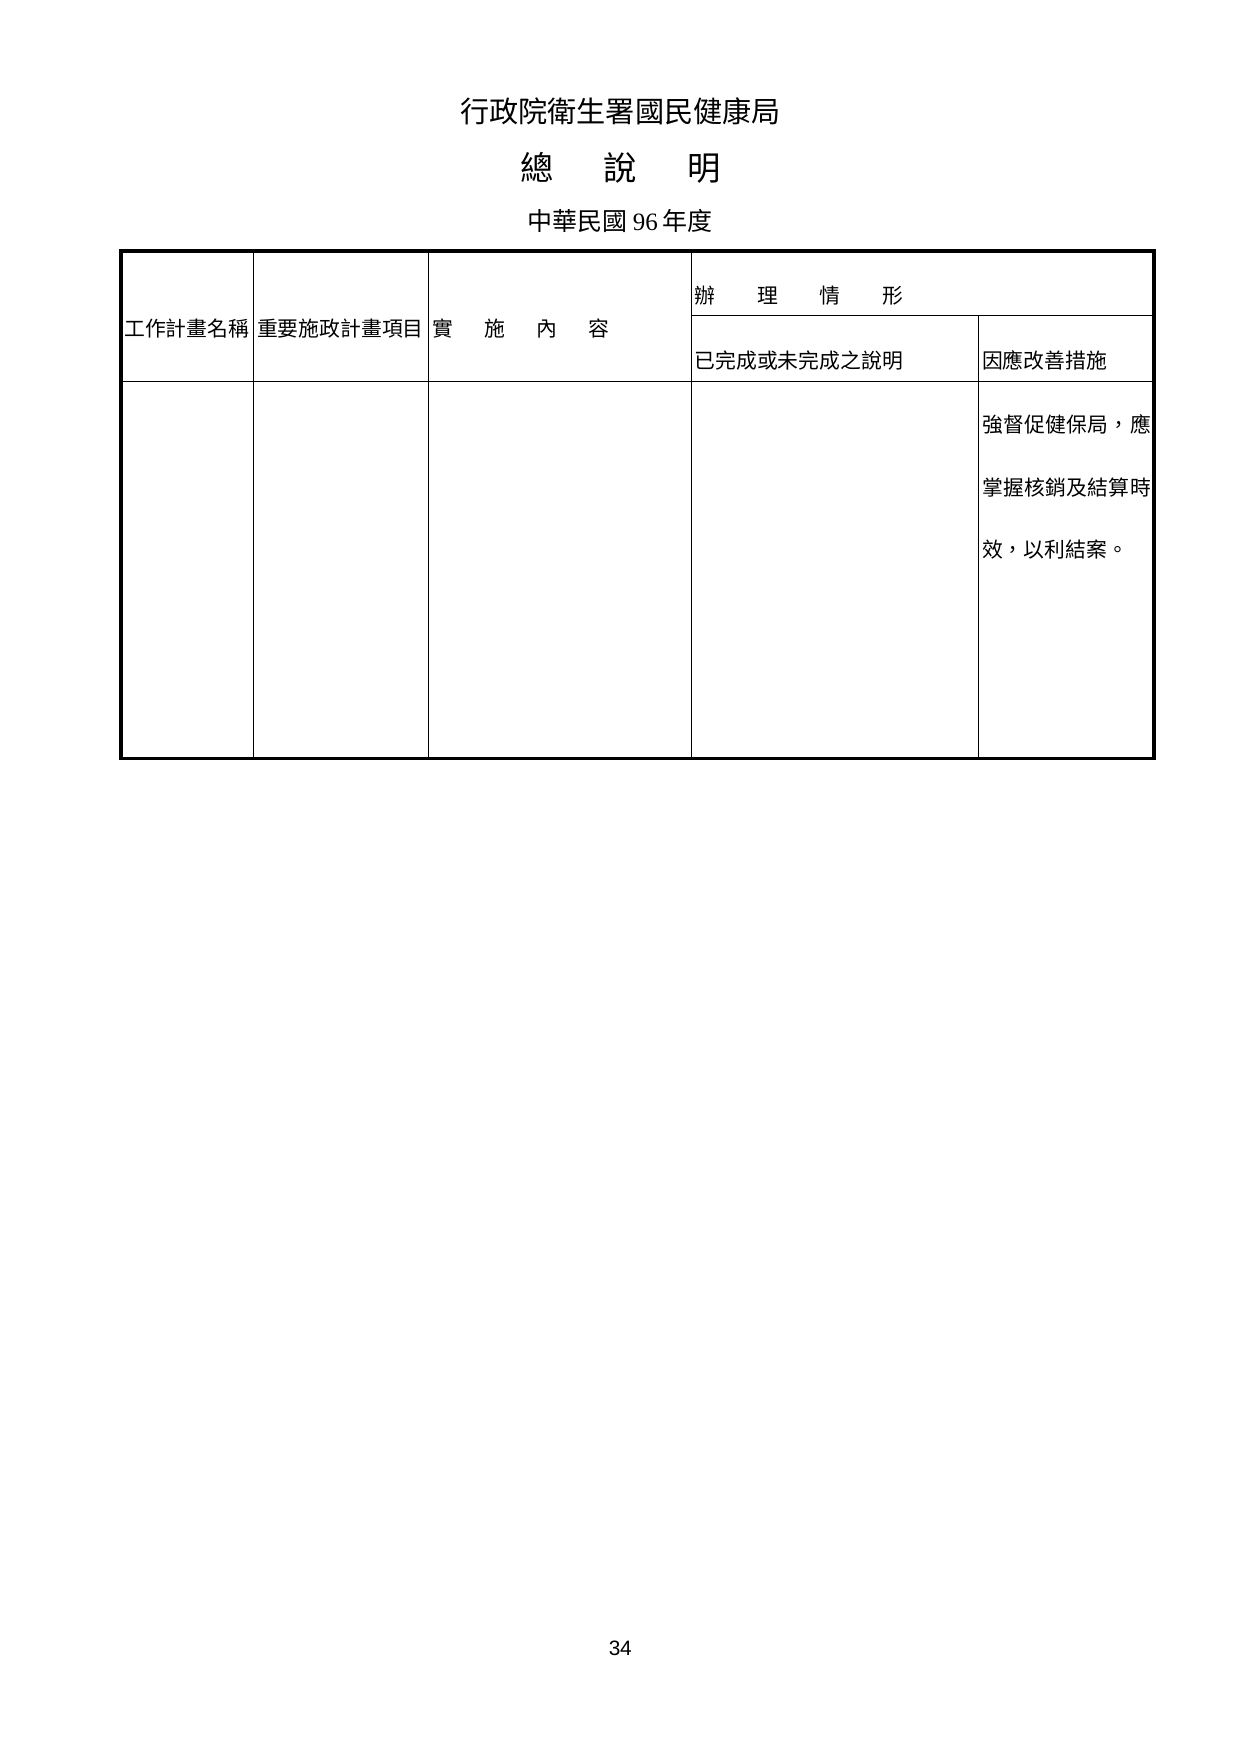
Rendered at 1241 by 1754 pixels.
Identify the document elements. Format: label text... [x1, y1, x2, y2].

table_cell 因應改善措施 [979, 316, 1152, 381]
table_cell [123, 382, 253, 757]
table_cell [692, 382, 978, 757]
table_header 實 施 內 容 [429, 253, 691, 381]
table_header 工作計畫名稱 [123, 253, 253, 381]
table_header 辦 理 情 形 [692, 253, 1152, 315]
table_cell 已完成或未完成之說明 [692, 316, 978, 381]
table_header 重要施政計畫項目 [254, 253, 428, 381]
table_cell 強督促健保局，應掌握核銷及結算時效，以利結案。 [979, 382, 1152, 757]
table_cell [254, 382, 428, 757]
table_cell 一、發展遲緩幼兒體適能介入模式計畫。 二、兒童發展篩檢工具信效度與效益分析計畫。 三、幼托園所3-4歲兒童發展篩檢與兒童預防保健服務整合篩檢模式計畫。 四、高危險妊娠產前醫療照護品質模式實驗計畫。 五、建構社區孕產婦管理模式及個案登錄系統計畫。 六、印製「絢爛與平淡-新婚手冊」。 遺傳諮詢人才培育計畫。 尿素循環代謝障礙疾病- 瓜胺酸血症：臨床生化及基因變異分析之研究等10案。 事故傷害防制及安全促 進計畫之研究。 國人口腔保健計畫之研究。 國人聽力暨視力保健計畫研究。 青少年性教育研究。 辦理「健康指標互動式網路線上查詢系統」改版擴充建置、維護暨推廣計畫。 辦理健康促進業務推動專案管理計畫。 一、發展慢性病之流行病學資料建置。 二、建立慢性疾病照護模式及介入方案之研究。 三、建立慢性病預防保健、健康促進、營養介入模式之研究。 職場檳榔嚼食盛行率調查與因應策略探討。 建立癌症組織病理品質標準研究計畫。 辦理衛生所服務品質提升相關計畫。 瞭解台灣外籍勞工的醫療服務利用與健康需求，並發展以外籍勞工需求為導向的衛生教育教材。透過充權衛生教育介入，除增加外籍勞工的健康知能和自我照顧能力之外，進一步提升其健康意識、歸屬感，以及其對醫療資源利用的決策能力。 開發符合民眾需求之衛教教材，加強民眾認知。 支付中央健康保險局協助辦理醫療院所提供定期之孕婦產前檢查所需經費。 透過特約醫療機構及巡迴設站方式，提供30歲以上婦女子宮頸抹片檢查及50歲至69歲婦女乳房X光檢查，以早期發現癌症早期治療，提高病人存活率。 支付中央健康保險局協助辦理子宮頸癌及乳癌篩檢之醫療費用所需經費。 [429, 382, 691, 757]
